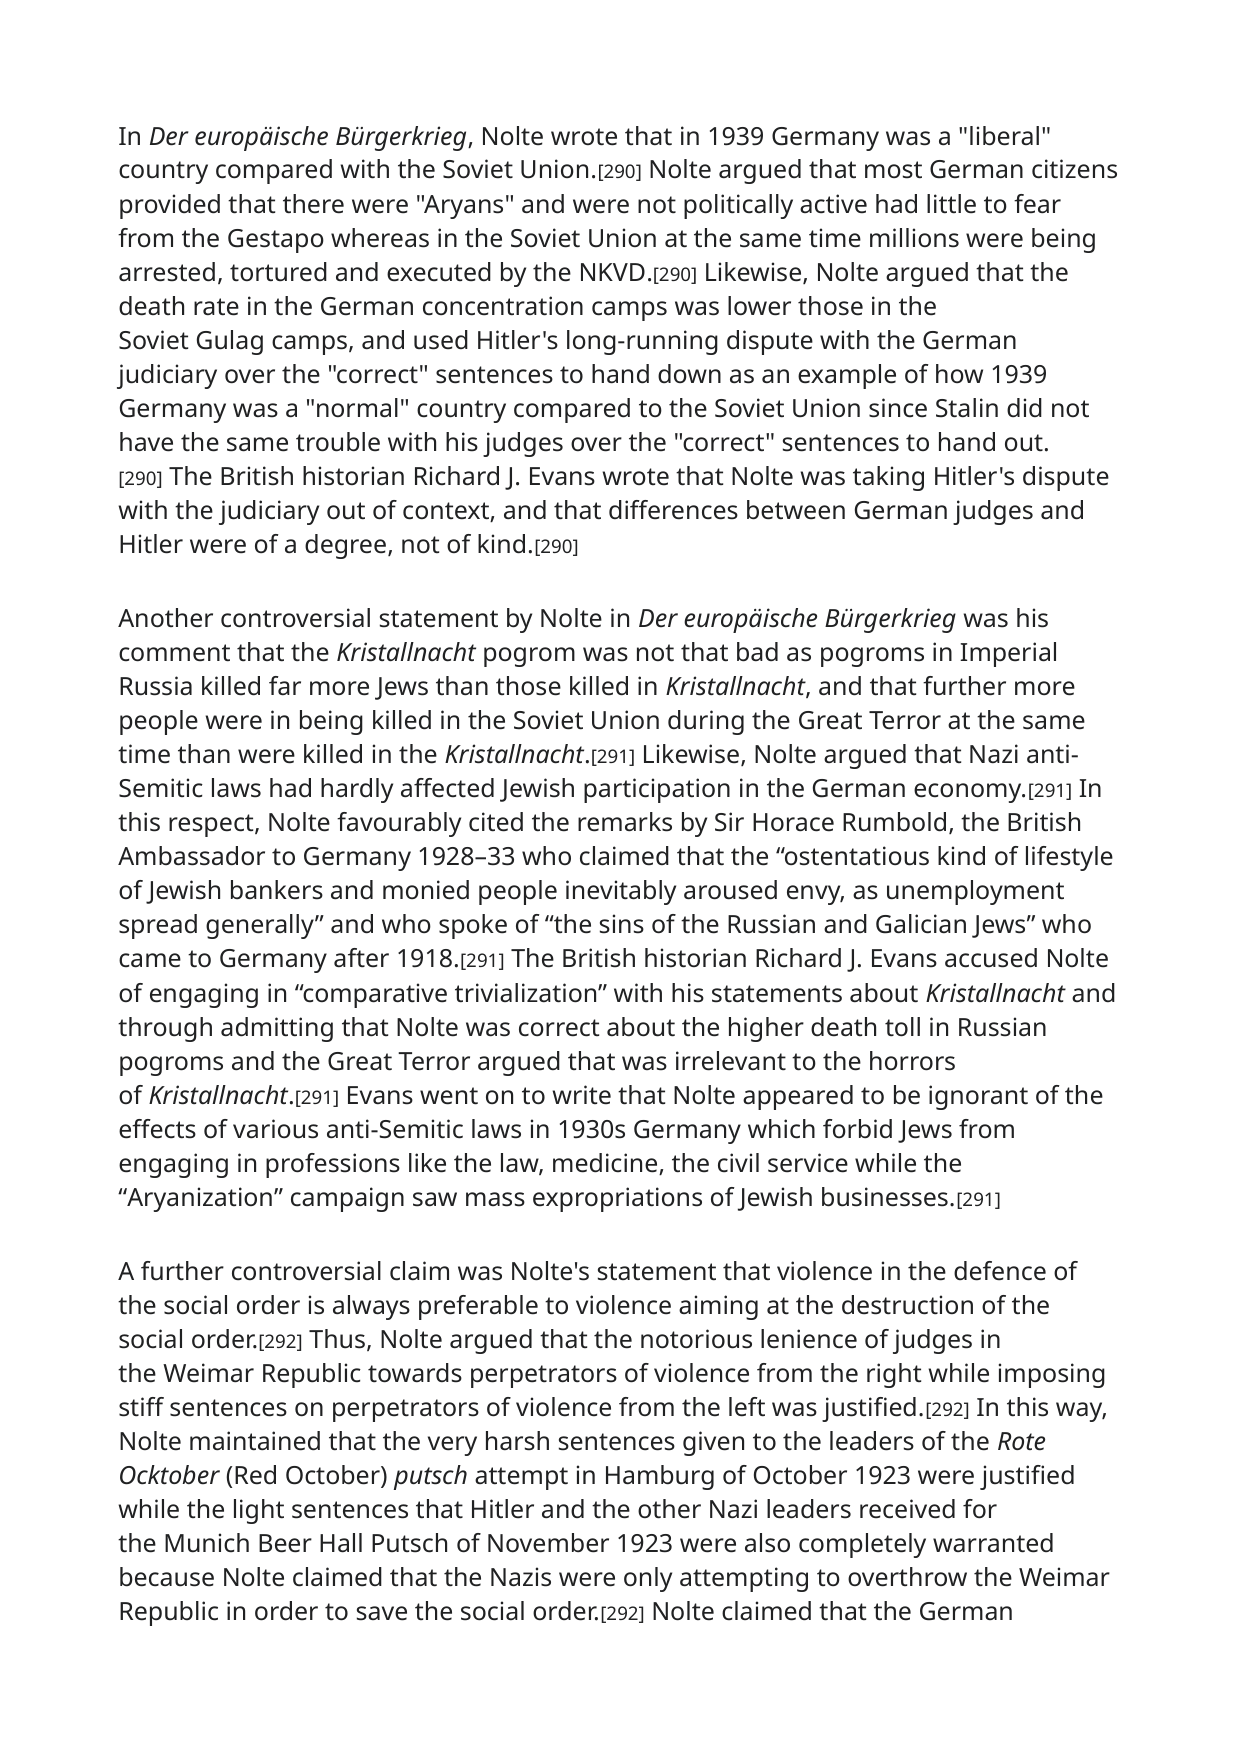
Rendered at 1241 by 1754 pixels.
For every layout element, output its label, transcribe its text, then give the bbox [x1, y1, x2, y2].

text Another controversial statement by Nolte in Der europäische Bürgerkrieg was his comment that the Kristallnacht pogrom was not that bad as pogroms in Imperial Russia killed far more Jews than those killed in Kristallnacht, and that further more people were in being killed in the Soviet Union during the Great Terror at the same time than were killed in the Kristallnacht.[291] Likewise, Nolte argued that Nazi anti-Semitic laws had hardly affected Jewish participation in the German economy.[291] In this respect, Nolte favourably cited the remarks by Sir Horace Rumbold, the British Ambassador to Germany 1928–33 who claimed that the “ostentatious kind of lifestyle of Jewish bankers and monied people inevitably aroused envy, as unemployment spread generally” and who spoke of “the sins of the Russian and Galician Jews” who came to Germany after 1918.[291] The British historian Richard J. Evans accused Nolte of engaging in “comparative trivialization” with his statements about Kristallnacht and through admitting that Nolte was correct about the higher death toll in Russian pogroms and the Great Terror argued that was irrelevant to the horrors of Kristallnacht.[291] Evans went on to write that Nolte appeared to be ignorant of the effects of various anti-Semitic laws in 1930s Germany which forbid Jews from engaging in professions like the law, medicine, the civil service while the “Aryanization” campaign saw mass expropriations of Jewish businesses.[291] [118, 601, 1122, 1214]
text A further controversial claim was Nolte's statement that violence in the defence of the social order is always preferable to violence aiming at the destruction of the social order.[292] Thus, Nolte argued that the notorious lenience of judges in the Weimar Republic towards perpetrators of violence from the right while imposing stiff sentences on perpetrators of violence from the left was justified.[292] In this way, Nolte maintained that the very harsh sentences given to the leaders of the Rote Ocktober (Red October) putsch attempt in Hamburg of October 1923 were justified while the light sentences that Hitler and the other Nazi leaders received for the Munich Beer Hall Putsch of November 1923 were also completely warranted because Nolte claimed that the Nazis were only attempting to overthrow the Weimar Republic in order to save the social order.[292] Nolte claimed that the German [118, 1253, 1122, 1628]
text In Der europäische Bürgerkrieg, Nolte wrote that in 1939 Germany was a "liberal" country compared with the Soviet Union.[290] Nolte argued that most German citizens provided that there were "Aryans" and were not politically active had little to fear from the Gestapo whereas in the Soviet Union at the same time millions were being arrested, tortured and executed by the NKVD.[290] Likewise, Nolte argued that the death rate in the German concentration camps was lower those in the Soviet Gulag camps, and used Hitler's long-running dispute with the German judiciary over the "correct" sentences to hand down as an example of how 1939 Germany was a "normal" country compared to the Soviet Union since Stalin did not have the same trouble with his judges over the "correct" sentences to hand out.[290] The British historian Richard J. Evans wrote that Nolte was taking Hitler's dispute with the judiciary out of context, and that differences between German judges and Hitler were of a degree, not of kind.[290] [118, 118, 1122, 561]
